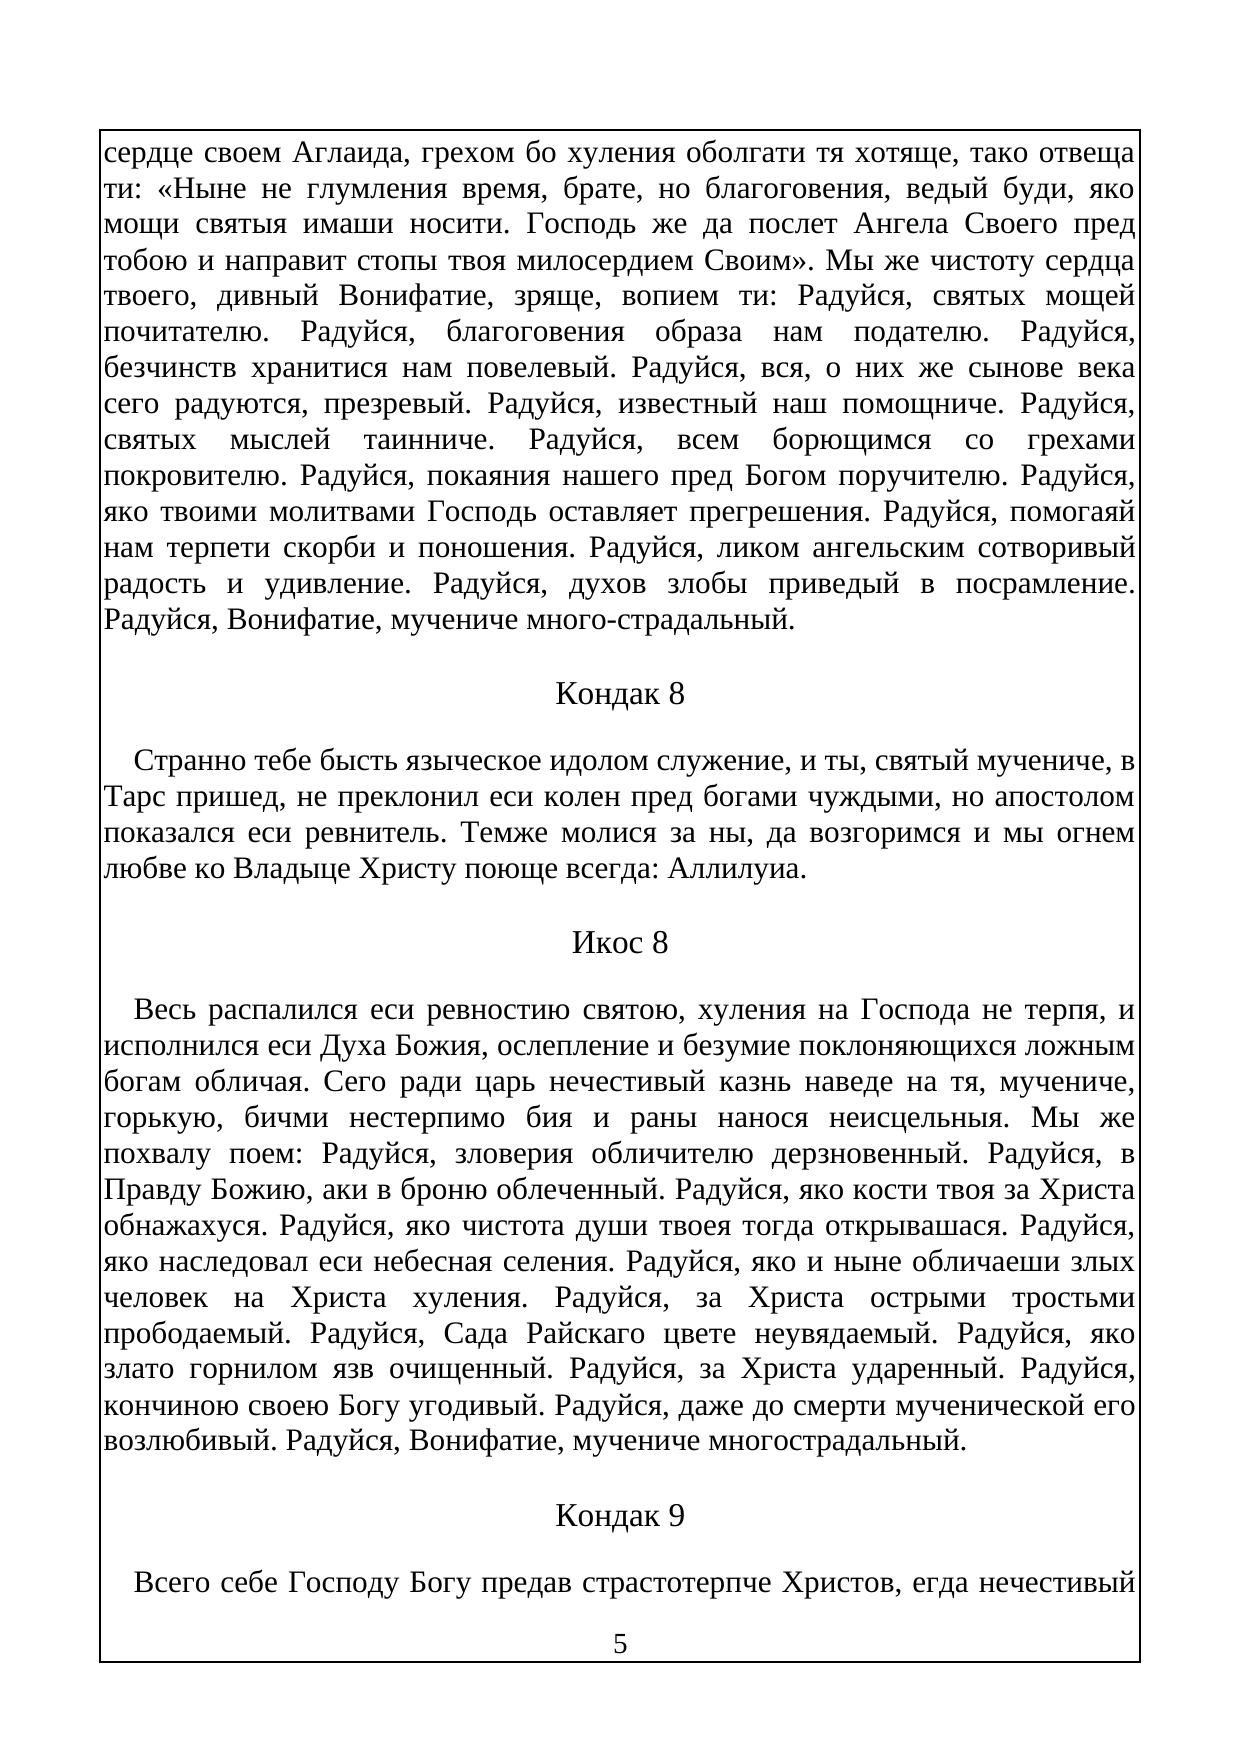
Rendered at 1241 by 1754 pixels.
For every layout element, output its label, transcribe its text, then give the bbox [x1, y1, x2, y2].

text Всего себе Господу Богу предав страстотерпче Христов, егда нечестивый [103, 1563, 1137, 1599]
subtitle Кондак 9 [103, 1495, 1137, 1533]
text Странно тебе бысть языческое идолом служение, и ты, святый мучениче, в Тарс пришед, не преклонил еси колен пред богами чуждыми, но апостолом показался еси ревнитель. Темже молися за ны, да возгоримся и мы огнем любве ко Владыце Христу поюще всегда: Аллилуиа. [103, 741, 1137, 885]
subtitle Кондак 8 [103, 673, 1137, 712]
text Весь распалился еси ревностию святою, хуления на Господа не терпя, и исполнился еси Духа Божия, ослепление и безумие поклоняющихся ложным богам обличая. Сего ради царь нечестивый казнь наведе на тя, мучениче, горькую, бичми нестерпимо бия и раны нанося неисцельныя. Мы же похвалу поем: Радуйся, зловерия обличителю дерзновенный. Радуйся, в Правду Божию, аки в броню облеченный. Радуйся, яко кости твоя за Христа обнажахуся. Радуйся, яко чистота души твоея тогда открывашася. Радуйся, яко наследовал еси небесная селения. Радуйся, яко и ныне обличаеши злых человек на Христа хуления. Радуйся, за Христа острыми тростьми прободаемый. Радуйся, Сада Райскаго цвете неувядаемый. Радуйся, яко злато горнилом язв очищенный. Радуйся, за Христа ударенный. Радуйся, кончиною своею Богу угодивый. Радуйся, даже до смерти мученической его возлюбивый. Радуйся, Вонифатие, мучениче многострадальный. [103, 990, 1137, 1458]
text сердце своем Аглаида, грехом бо хуления оболгати тя хотяще, тако отвеща ти: «Ныне не глумления время, брате, но благоговения, ведый буди, яко мощи святыя имаши носити. Господь же да послет Ангела Своего пред тобою и направит стопы твоя милосердием Своим». Мы же чистоту сердца твоего, дивный Вонифатие, зряще, вопием ти: Радуйся, святых мощей почитателю. Радуйся, благоговения образа нам подателю. Радуйся, безчинств хранитися нам повелевый. Радуйся, вся, о них же сынове века сего радуются, презревый. Радуйся, известный наш помощниче. Радуйся, святых мыслей таинниче. Радуйся, всем борющимся со грехами покровителю. Радуйся, покаяния нашего пред Богом поручителю. Радуйся, яко твоими молитвами Господь оставляет прегрешения. Радуйся, помогаяй нам терпети скорби и поношения. Радуйся, ликом ангельским сотворивый радость и удивление. Радуйся, духов злобы приведый в посрамление. Радуйся, Вонифатие, мучениче много-страдальный. [103, 133, 1137, 636]
subtitle Икос 8 [103, 923, 1137, 961]
